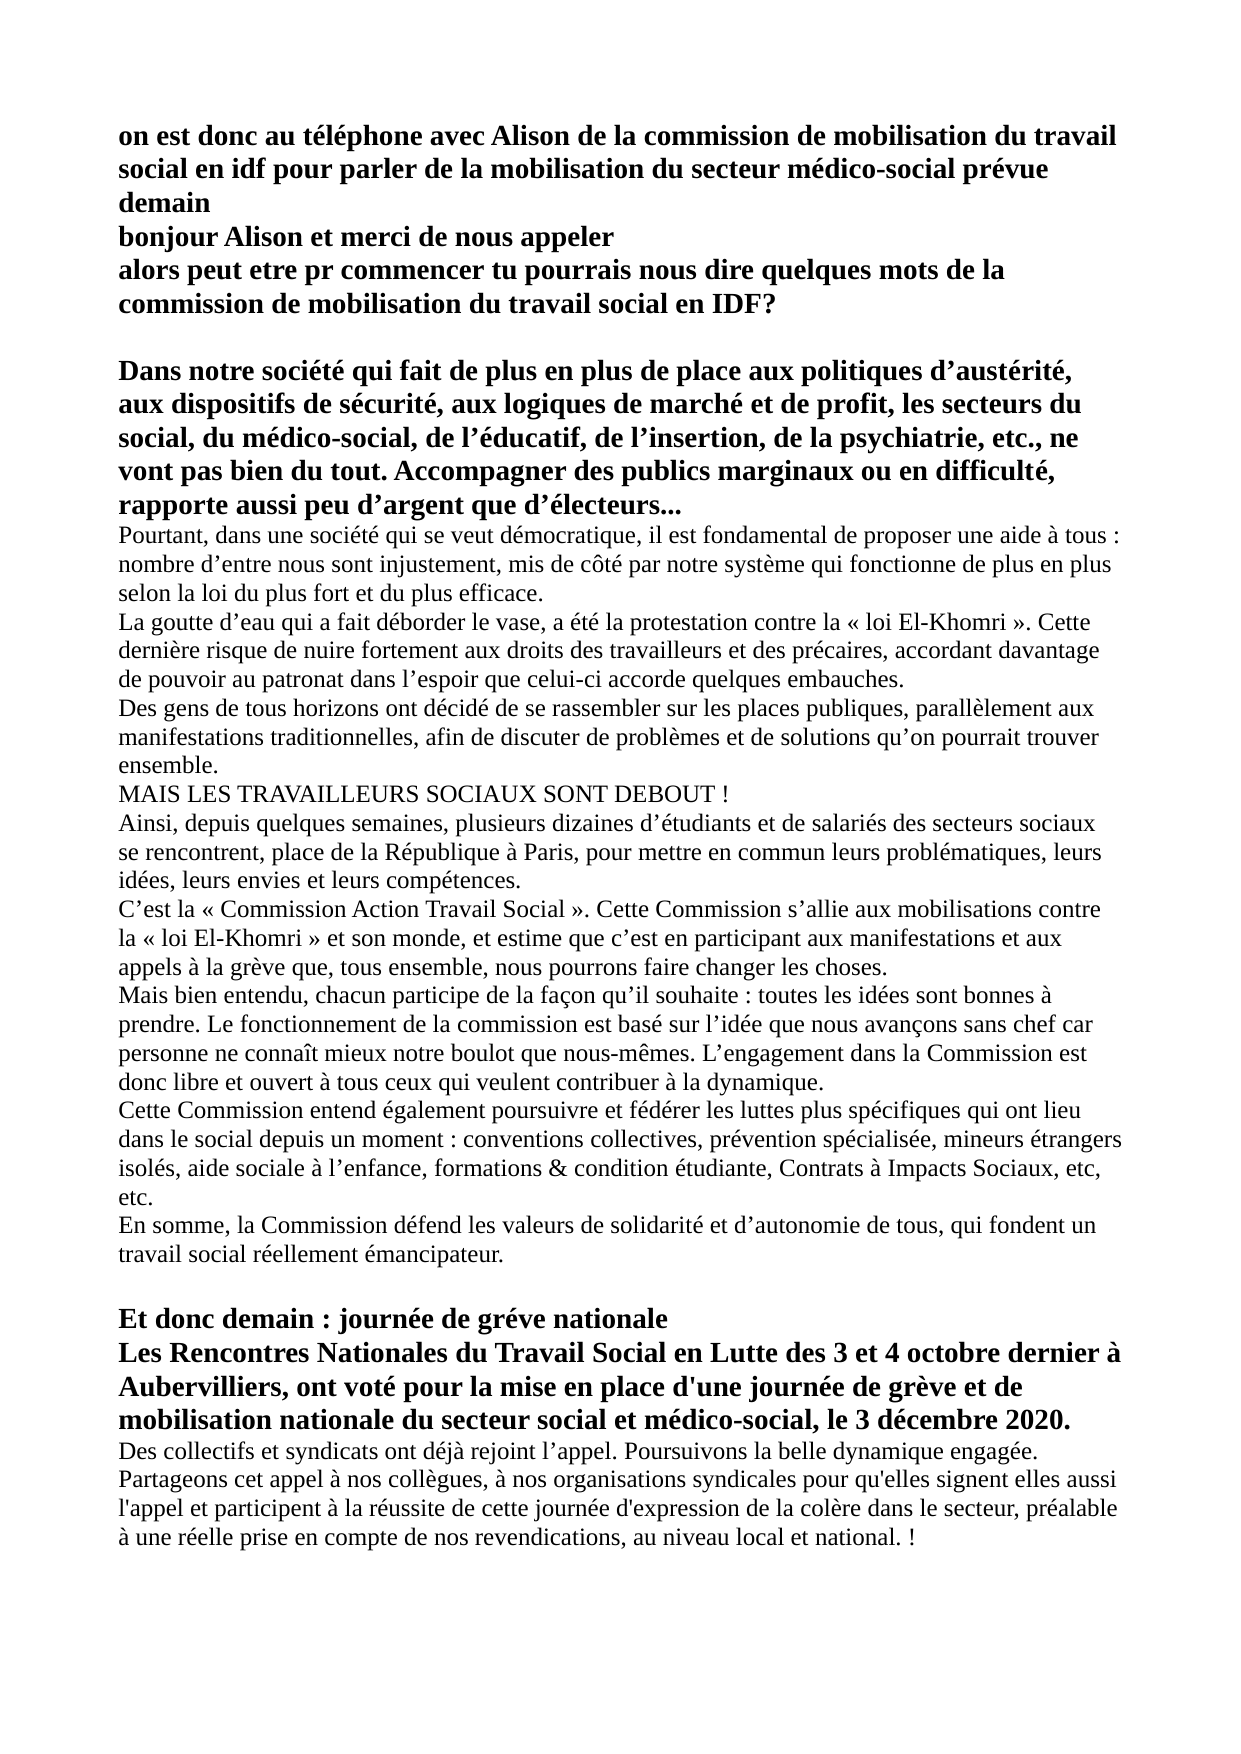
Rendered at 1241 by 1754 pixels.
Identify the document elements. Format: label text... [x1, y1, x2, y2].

text bonjour Alison et merci de nous appeler [118, 219, 1122, 252]
text Ainsi, depuis quelques semaines, plusieurs dizaines d’étudiants et de salariés des secteurs sociaux se rencontrent, place de la République à Paris, pour mettre en commun leurs problématiques, leurs idées, leurs envies et leurs compétences. [118, 808, 1122, 894]
text Cette Commission entend également poursuivre et fédérer les luttes plus spécifiques qui ont lieu dans le social depuis un moment : conventions collectives, prévention spécialisée, mineurs étrangers isolés, aide sociale à l’enfance, formations & condition étudiante, Contrats à Impacts Sociaux, etc, etc. [118, 1096, 1122, 1211]
text C’est la « Commission Action Travail Social ». Cette Commission s’allie aux mobilisations contre la « loi El-Khomri » et son monde, et estime que c’est en participant aux manifestations et aux appels à la grève que, tous ensemble, nous pourrons faire changer les choses. [118, 894, 1122, 981]
text Dans notre société qui fait de plus en plus de place aux politiques d’austérité, aux dispositifs de sécurité, aux logiques de marché et de profit, les secteurs du social, du médico-social, de l’éducatif, de l’insertion, de la psychiatrie, etc., ne vont pas bien du tout. Accompagner des publics marginaux ou en difficulté, rapporte aussi peu d’argent que d’électeurs... [118, 353, 1122, 521]
text MAIS LES TRAVAILLEURS SOCIAUX SONT DEBOUT ! [118, 779, 1122, 808]
text on est donc au téléphone avec Alison de la commission de mobilisation du travail social en idf pour parler de la mobilisation du secteur médico-social prévue demain [118, 118, 1122, 219]
text alors peut etre pr commencer tu pourrais nous dire quelques mots de la commission de mobilisation du travail social en IDF? [118, 252, 1122, 319]
text Les Rencontres Nationales du Travail Social en Lutte des 3 et 4 octobre dernier à Aubervilliers, ont voté pour la mise en place d'une journée de grève et de mobilisation nationale du secteur social et médico-social, le 3 décembre 2020. [118, 1335, 1122, 1436]
text Mais bien entendu, chacun participe de la façon qu’il souhaite : toutes les idées sont bonnes à prendre. Le fonctionnement de la commission est basé sur l’idée que nous avançons sans chef car personne ne connaît mieux notre boulot que nous-mêmes. L’engagement dans la Commission est donc libre et ouvert à tous ceux qui veulent contribuer à la dynamique. [118, 981, 1122, 1096]
text Des gens de tous horizons ont décidé de se rassembler sur les places publiques, parallèlement aux manifestations traditionnelles, afin de discuter de problèmes et de solutions qu’on pourrait trouver ensemble. [118, 693, 1122, 779]
text Et donc demain : journée de gréve nationale [118, 1302, 1122, 1335]
text La goutte d’eau qui a fait déborder le vase, a été la protestation contre la « loi El-Khomri ». Cette dernière risque de nuire fortement aux droits des travailleurs et des précaires, accordant davantage de pouvoir au patronat dans l’espoir que celui-ci accorde quelques embauches. [118, 607, 1122, 693]
text Pourtant, dans une société qui se veut démocratique, il est fondamental de proposer une aide à tous : nombre d’entre nous sont injustement, mis de côté par notre système qui fonctionne de plus en plus selon la loi du plus fort et du plus efficace. [118, 521, 1122, 607]
text En somme, la Commission défend les valeurs de solidarité et d’autonomie de tous, qui fondent un travail social réellement émancipateur. [118, 1211, 1122, 1268]
text Des collectifs et syndicats ont déjà rejoint l’appel. Poursuivons la belle dynamique engagée. Partageons cet appel à nos collègues, à nos organisations syndicales pour qu'elles signent elles aussi l'appel et participent à la réussite de cette journée d'expression de la colère dans le secteur, préalable à une réelle prise en compte de nos revendications, au niveau local et national. ! [118, 1436, 1122, 1551]
